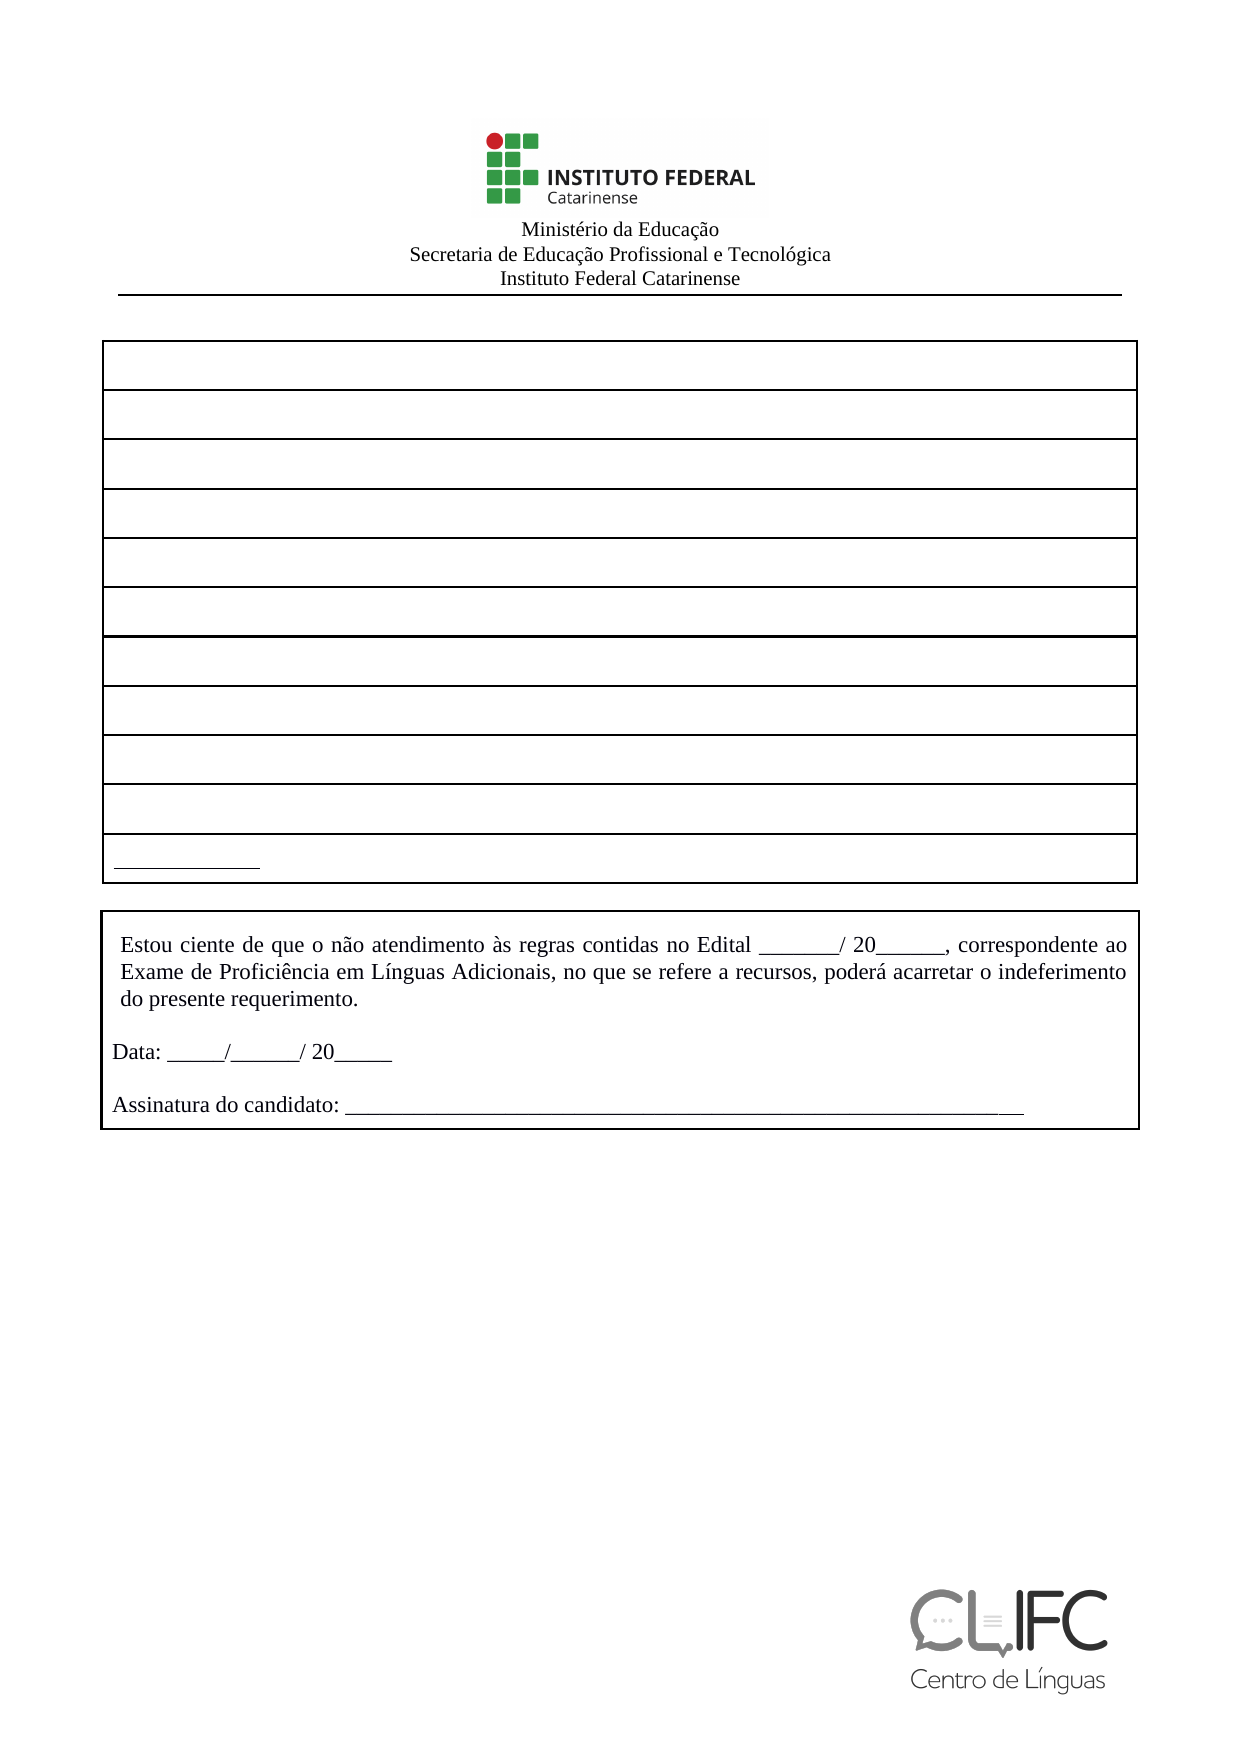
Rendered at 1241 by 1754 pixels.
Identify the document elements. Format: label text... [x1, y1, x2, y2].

table_header Estou ciente de que o não atendimento às regras contidas no Edital _______/ 20______, correspondente ao Exame de Proficiência em Línguas Adicionais, no que se refere a recursos, poderá acarretar o indeferimento do presente requerimento. Data: _____/______/ 20_____ Assinatura do candidato: _________________________________________________________ [103, 912, 1138, 1128]
table_cell [104, 588, 1136, 635]
table_cell [104, 785, 1136, 832]
table_cell [104, 539, 1136, 586]
table_cell [104, 342, 1136, 389]
table_cell [104, 440, 1136, 488]
table_cell [104, 391, 1136, 438]
table_cell [104, 638, 1136, 685]
table_cell [104, 736, 1136, 783]
table_cell [104, 687, 1136, 734]
table_cell [104, 490, 1136, 537]
table_cell [104, 835, 1136, 882]
